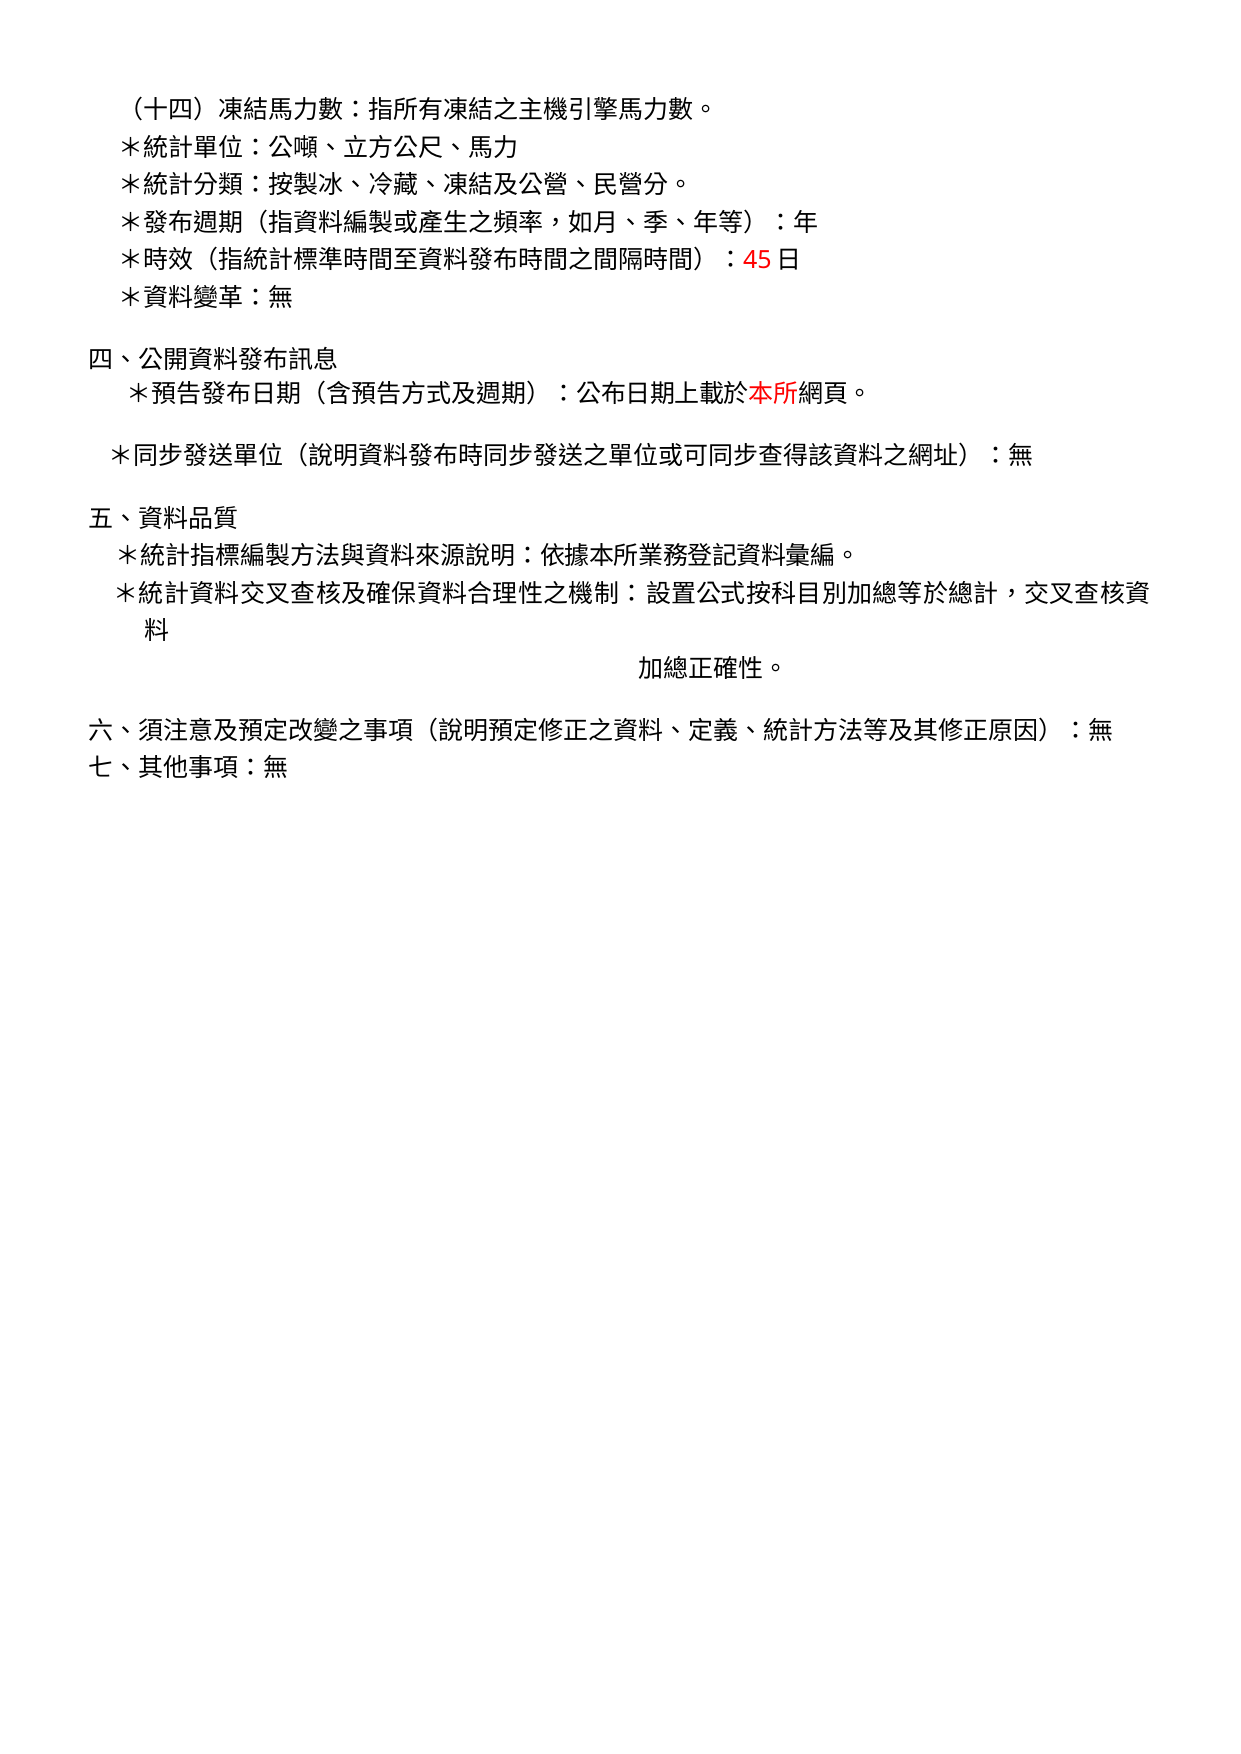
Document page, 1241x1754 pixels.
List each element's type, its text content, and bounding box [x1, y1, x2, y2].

text ＊時效（指統計標準時間至資料發布時間之間隔時間）：45日 [89, 239, 1152, 276]
text 六、須注意及預定改變之事項（說明預定修正之資料、定義、統計方法等及其修正原因）：無 [89, 709, 1152, 747]
text 五、資料品質 [89, 497, 1152, 534]
text ＊資料變革：無 [89, 276, 1152, 314]
text ＊統計資料交叉查核及確保資料合理性之機制：設置公式按科目別加總等於總計，交叉查核資料 [113, 572, 1152, 647]
text 四、公開資料發布訊息 [89, 339, 1152, 376]
text ＊統計單位：公噸、立方公尺、馬力 [89, 126, 1152, 164]
text 加總正確性。 [101, 647, 1152, 684]
text ＊統計指標編製方法與資料來源說明：依據本所業務登記資料彙編。 [89, 534, 1152, 572]
text 七、其他事項：無 [89, 747, 1152, 783]
text （十四）凍結馬力數：指所有凍結之主機引擎馬力數。 [89, 89, 1152, 126]
text ＊統計分類：按製冰、冷藏、凍結及公營、民營分。 [89, 164, 1152, 201]
text ＊預告發布日期（含預告方式及週期）：公布日期上載於本所網頁。 [126, 376, 1152, 409]
text ＊發布週期（指資料編製或產生之頻率，如月、季、年等）：年 [89, 201, 1152, 239]
text ＊同步發送單位（說明資料發布時同步發送之單位或可同步查得該資料之網址）：無 [89, 434, 1152, 472]
